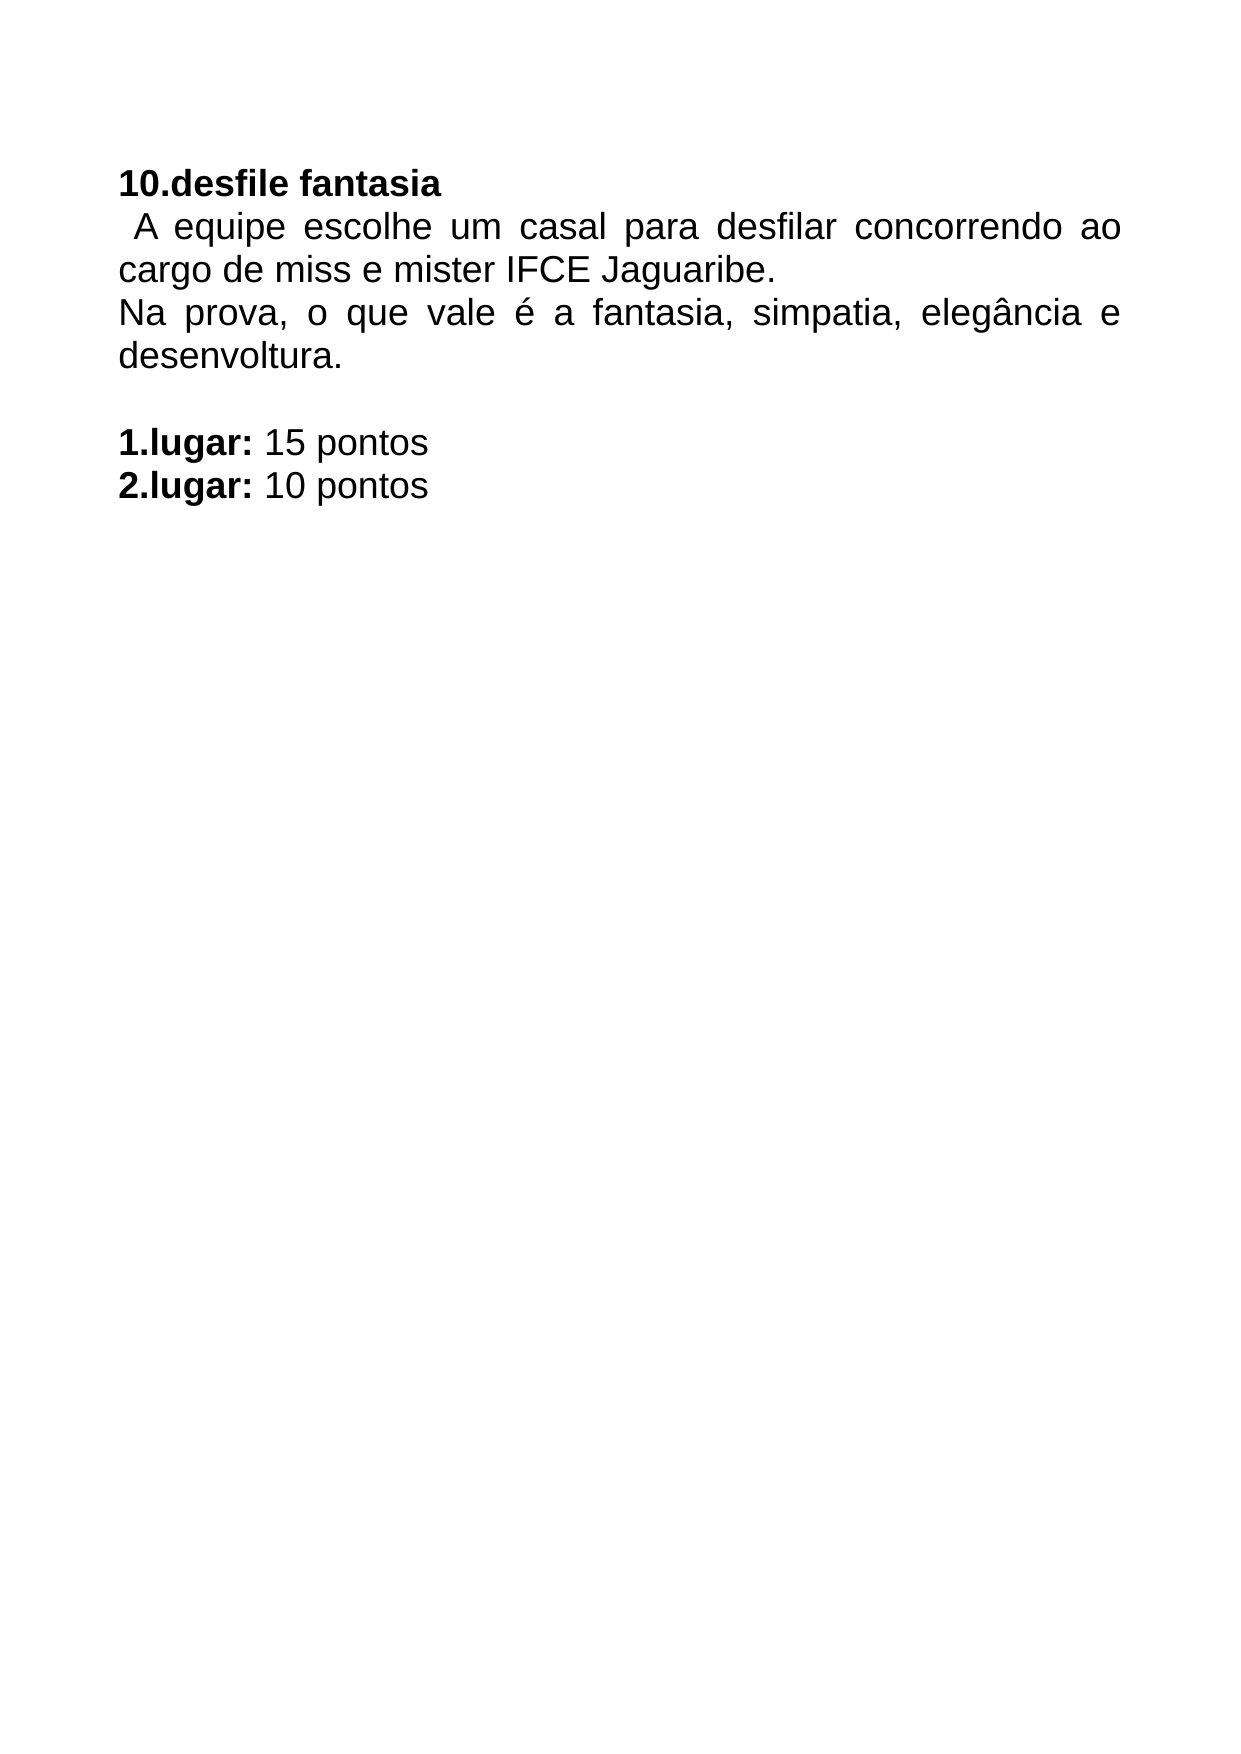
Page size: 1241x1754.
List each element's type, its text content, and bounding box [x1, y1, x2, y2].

text 2.lugar: 10 pontos [118, 463, 1122, 506]
text 10.desfile fantasia [118, 161, 1122, 204]
text 1.lugar: 15 pontos [118, 420, 1122, 463]
text A equipe escolhe um casal para desfilar concorrendo ao cargo de miss e mister IFCE Jaguaribe. [118, 204, 1122, 291]
text Na prova, o que vale é a fantasia, simpatia, elegância e desenvoltura. [118, 291, 1122, 377]
